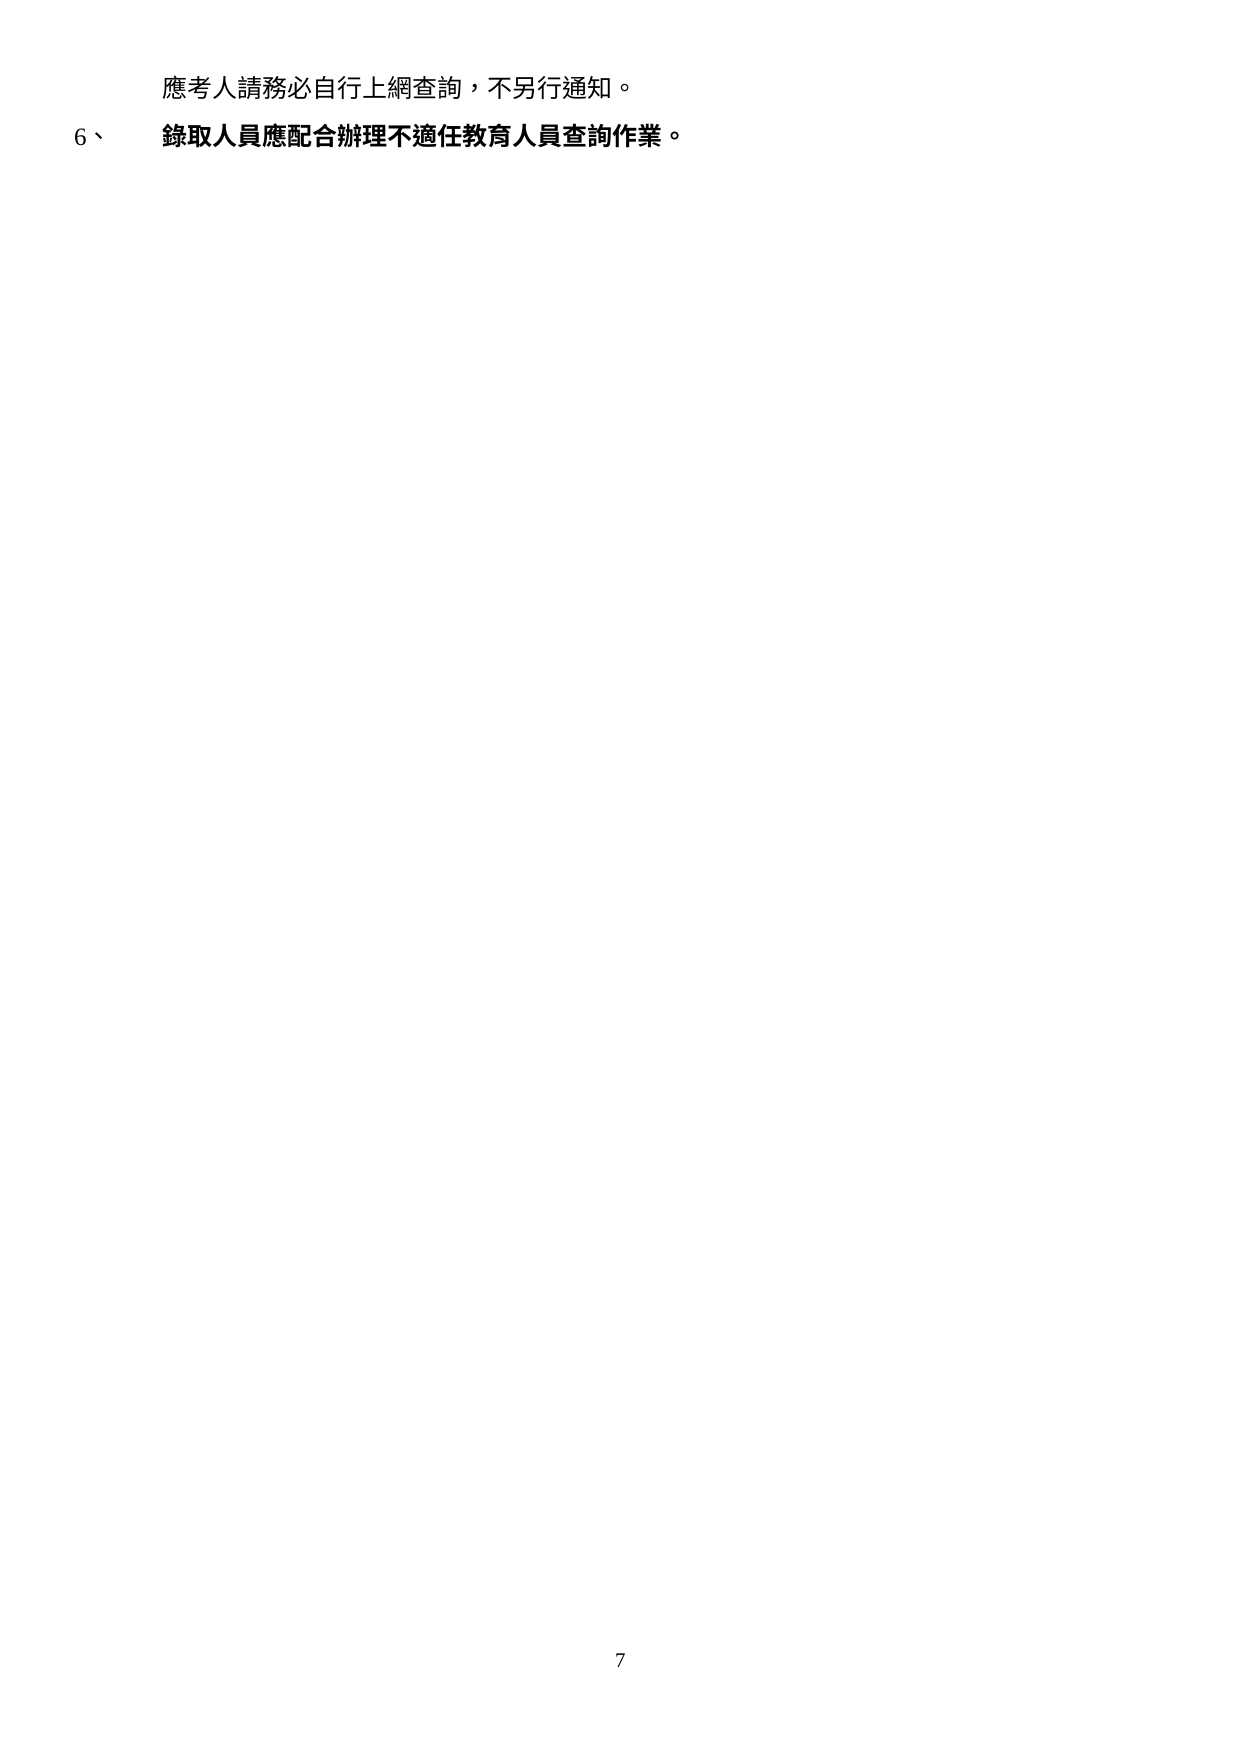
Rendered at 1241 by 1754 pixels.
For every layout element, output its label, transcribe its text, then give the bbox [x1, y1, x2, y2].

list 錄取人員應配合辦理不適任教育人員查詢作業。 [74, 107, 1152, 155]
list 應考人請務必自行上網查詢，不另行通知。 [74, 59, 1152, 107]
